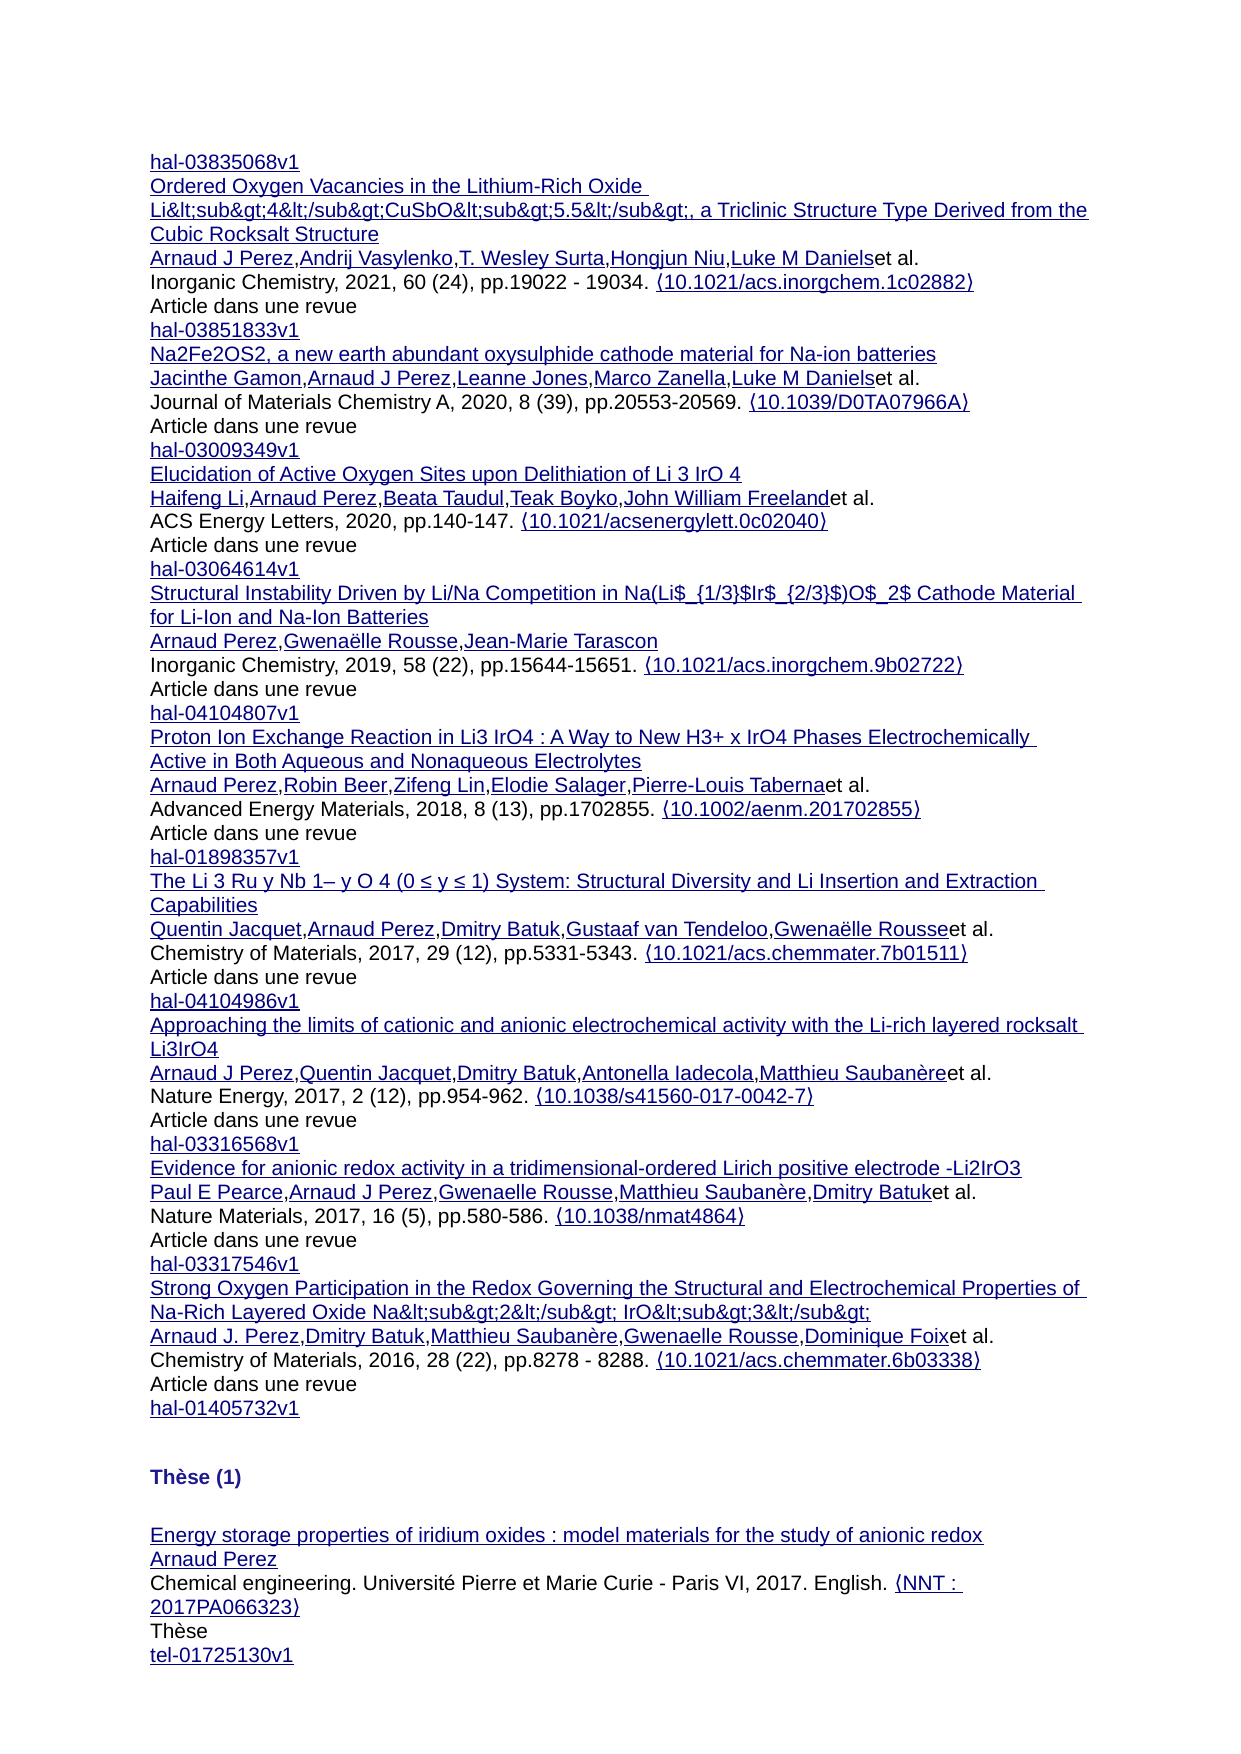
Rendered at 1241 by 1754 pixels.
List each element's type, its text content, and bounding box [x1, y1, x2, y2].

table_cell Proton Ion Exchange Reaction in Li3 IrO4 : A Way to New H3+ x IrO4 Phases Electrochemically Active in Both Aqueous and Nonaqueous Electrolytes Arnaud Perez,Robin Beer,Zifeng Lin,Elodie Salager,Pierre-Louis Tabernaet al. Advanced Energy Materials, 2018, 8 (13), pp.1702855. ⟨10.1002/aenm.201702855⟩ Article dans une revue hal-01898357v1 [150, 725, 1090, 869]
table_cell Ordered Oxygen Vacancies in the Lithium-Rich Oxide Li&lt;sub&gt;4&lt;/sub&gt;CuSbO&lt;sub&gt;5.5&lt;/sub&gt;, a Triclinic Structure Type Derived from the Cubic Rocksalt Structure Arnaud J Perez,Andrij Vasylenko,T. Wesley Surta,Hongjun Niu,Luke M Danielset al. Inorganic Chemistry, 2021, 60 (24), pp.19022 - 19034. ⟨10.1021/acs.inorgchem.1c02882⟩ Article dans une revue hal-03851833v1 [150, 174, 1090, 342]
table_cell Evidence for anionic redox activity in a tridimensional-ordered Lirich positive electrode -Li2IrO3 Paul E Pearce,Arnaud J Perez,Gwenaelle Rousse,Matthieu Saubanère,Dmitry Batuket al. Nature Materials, 2017, 16 (5), pp.580-586. ⟨10.1038/nmat4864⟩ Article dans une revue hal-03317546v1 [150, 1156, 1090, 1276]
table_cell Approaching the limits of cationic and anionic electrochemical activity with the Li-rich layered rocksalt Li3IrO4 Arnaud J Perez,Quentin Jacquet,Dmitry Batuk,Antonella Iadecola,Matthieu Saubanèreet al. Nature Energy, 2017, 2 (12), pp.954-962. ⟨10.1038/s41560-017-0042-7⟩ Article dans une revue hal-03316568v1 [150, 1013, 1090, 1156]
table_cell hal-03835068v1 [150, 150, 1090, 174]
table_cell The Li 3 Ru y Nb 1– y O 4 (0 ≤ y ≤ 1) System: Structural Diversity and Li Insertion and Extraction Capabilities Quentin Jacquet,Arnaud Perez,Dmitry Batuk,Gustaaf van Tendeloo,Gwenaëlle Rousseet al. Chemistry of Materials, 2017, 29 (12), pp.5331-5343. ⟨10.1021/acs.chemmater.7b01511⟩ Article dans une revue hal-04104986v1 [150, 869, 1090, 1012]
table_cell Structural Instability Driven by Li/Na Competition in Na(Li$_{1/3}$Ir$_{2/3}$)O$_2$ Cathode Material for Li-Ion and Na-Ion Batteries Arnaud Perez,Gwenaëlle Rousse,Jean-Marie Tarascon Inorganic Chemistry, 2019, 58 (22), pp.15644-15651. ⟨10.1021/acs.inorgchem.9b02722⟩ Article dans une revue hal-04104807v1 [150, 581, 1090, 725]
table_cell Strong Oxygen Participation in the Redox Governing the Structural and Electrochemical Properties of Na-Rich Layered Oxide Na&lt;sub&gt;2&lt;/sub&gt; IrO&lt;sub&gt;3&lt;/sub&gt; Arnaud J. Perez,Dmitry Batuk,Matthieu Saubanère,Gwenaelle Rousse,Dominique Foixet al. Chemistry of Materials, 2016, 28 (22), pp.8278 - 8288. ⟨10.1021/acs.chemmater.6b03338⟩ Article dans une revue hal-01405732v1 [150, 1276, 1090, 1420]
table_cell Na2Fe2OS2, a new earth abundant oxysulphide cathode material for Na-ion batteries Jacinthe Gamon,Arnaud J Perez,Leanne Jones,Marco Zanella,Luke M Danielset al. Journal of Materials Chemistry A, 2020, 8 (39), pp.20553-20569. ⟨10.1039/D0TA07966A⟩ Article dans une revue hal-03009349v1 [150, 342, 1090, 461]
table_cell Elucidation of Active Oxygen Sites upon Delithiation of Li 3 IrO 4 Haifeng Li,Arnaud Perez,Beata Taudul,Teak Boyko,John William Freelandet al. ACS Energy Letters, 2020, pp.140-147. ⟨10.1021/acsenergylett.0c02040⟩ Article dans une revue hal-03064614v1 [150, 461, 1090, 581]
subtitle Thèse (1) [150, 1464, 1090, 1488]
table_header Energy storage properties of iridium oxides : model materials for the study of anionic redox Arnaud Perez Chemical engineering. Université Pierre et Marie Curie - Paris VI, 2017. English. ⟨NNT : 2017PA066323⟩ Thèse tel-01725130v1 [150, 1523, 1090, 1667]
